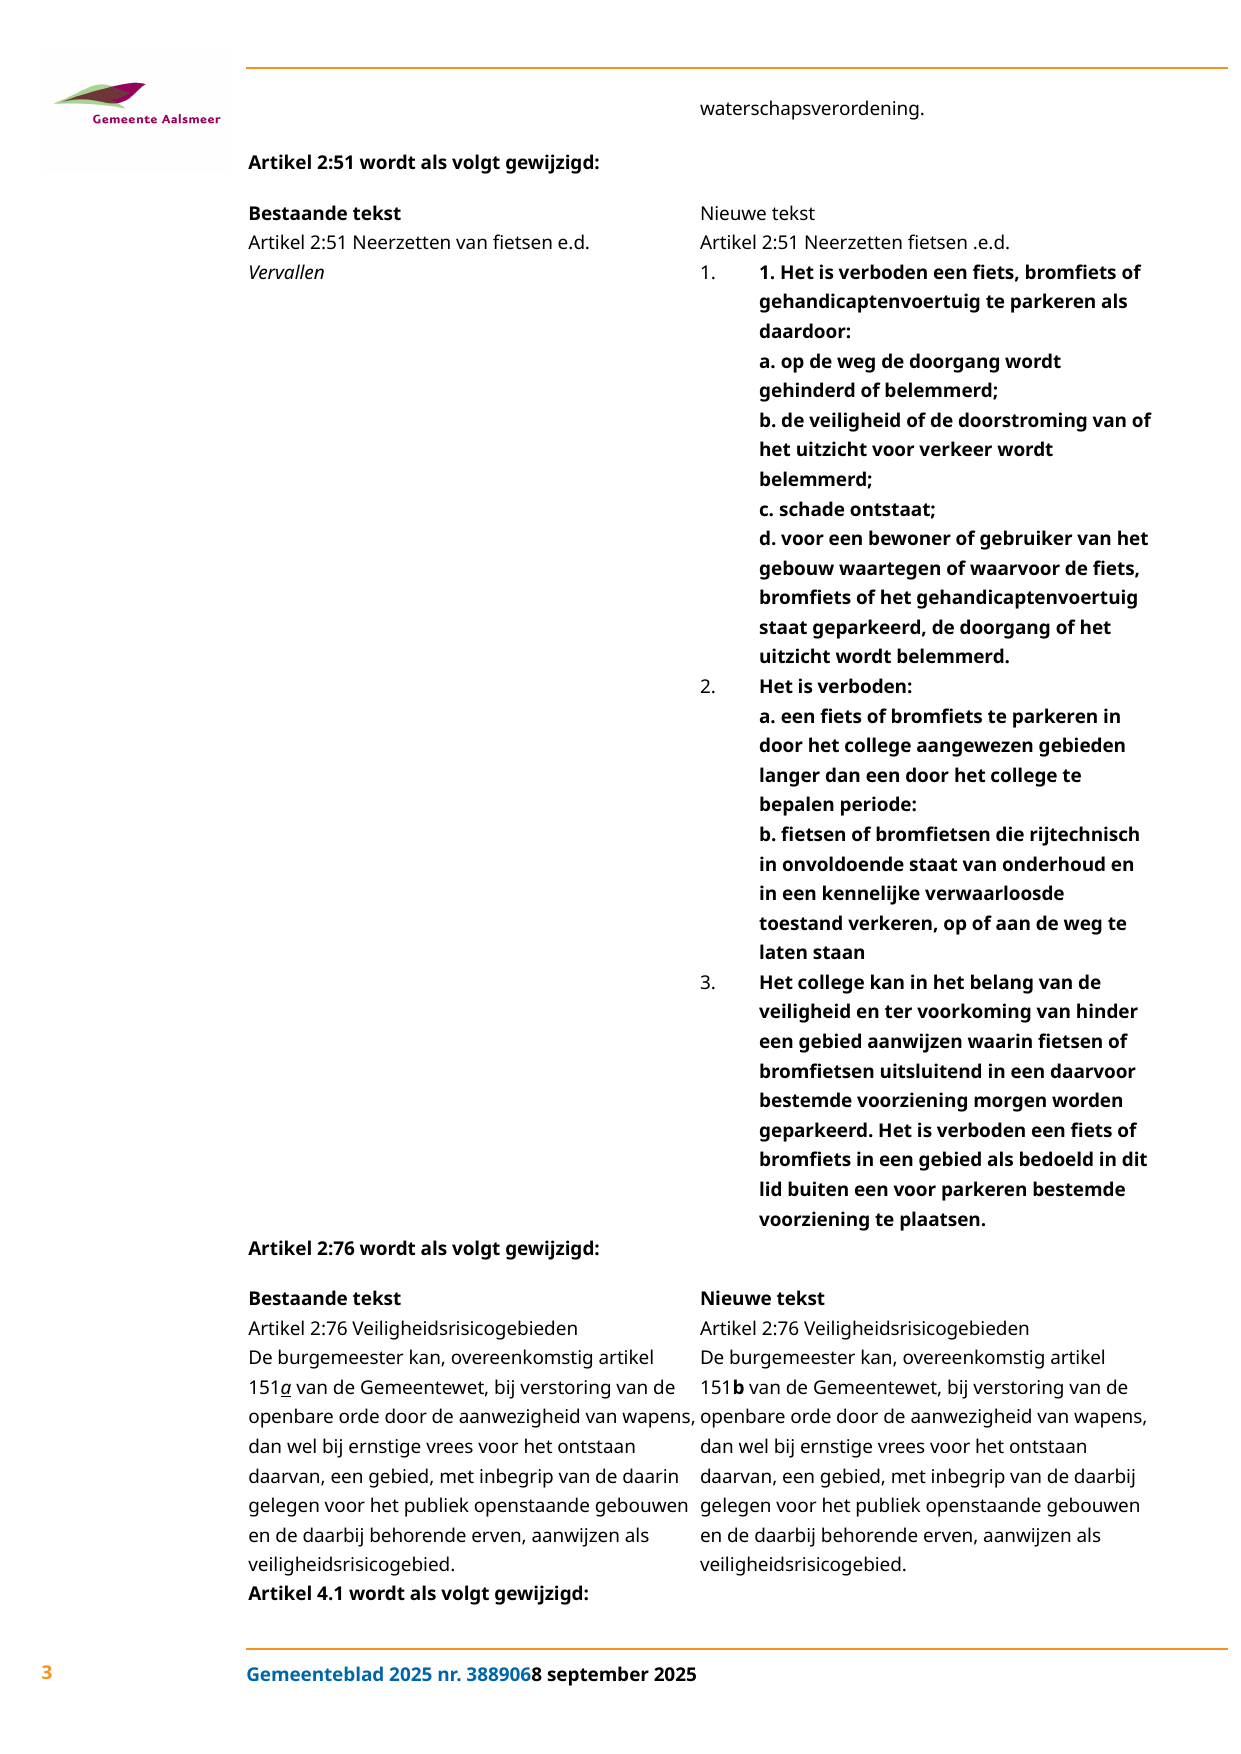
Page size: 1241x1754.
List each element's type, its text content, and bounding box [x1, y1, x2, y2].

picture [41, 47, 231, 172]
text Artikel 4.1 wordt als volgt gewijzigd: [248, 1581, 1152, 1606]
table_header Nieuwe tekst Artikel 2:76 Veiligheidsrisicogebieden De burgemeester kan, overeenkomstig artikel 151b van de Gemeentewet, bij verstoring van de openbare orde door de aanwezigheid van wapens, dan wel bij ernstige vrees voor het ontstaan daarvan, een gebied, met inbegrip van de daarbij gelegen voor het publiek openstaande gebouwen en de daarbij behorende erven, aanwijzen als veiligheidsrisicogebied. [700, 1285, 1152, 1577]
text Artikel 2:76 wordt als volgt gewijzigd: [248, 1235, 1152, 1261]
table_header Bestaande tekst Artikel 2:76 Veiligheidsrisicogebieden De burgemeester kan, overeenkomstig artikel 151a van de Gemeentewet, bij verstoring van de openbare orde door de aanwezigheid van wapens, dan wel bij ernstige vrees voor het ontstaan daarvan, een gebied, met inbegrip van de daarin gelegen voor het publiek openstaande gebouwen en de daarbij behorende erven, aanwijzen als veiligheidsrisicogebied. [248, 1285, 700, 1577]
table_header waterschapsverordening. [700, 95, 1152, 121]
table_cell [248, 121, 700, 146]
table_header Bestaande tekst Artikel 2:51 Neerzetten van fietsen e.d. Vervallen [248, 200, 700, 1232]
text Artikel 2:51 wordt als volgt gewijzigd: [248, 149, 1152, 175]
table_cell [700, 121, 1152, 146]
table_header Nieuwe tekst Artikel 2:51 Neerzetten fietsen .e.d. 1. Het is verboden een fiets, bromfiets of gehandicaptenvoertuig te parkeren als daardoor: a. op de weg de doorgang wordt gehinderd of belemmerd; b. de veiligheid of de doorstroming van of het uitzicht voor verkeer wordt belemmerd; c. schade ontstaat; d. voor een bewoner of gebruiker van het gebouw waartegen of waarvoor de fiets, bromfiets of het gehandicaptenvoertuig staat geparkeerd, de doorgang of het uitzicht wordt belemmerd. Het is verboden: a. een fiets of bromfiets te parkeren in door het college aangewezen gebieden langer dan een door het college te bepalen periode: b. fietsen of bromfietsen die rijtechnisch in onvoldoende staat van onderhoud en in een kennelijke verwaarloosde toestand verkeren, op of aan de weg te laten staan Het college kan in het belang van de veiligheid en ter voorkoming van hinder een gebied aanwijzen waarin fietsen of bromfietsen uitsluitend in een daarvoor bestemde voorziening morgen worden geparkeerd. Het is verboden een fiets of bromfiets in een gebied als bedoeld in dit lid buiten een voor parkeren bestemde voorziening te plaatsen. [700, 200, 1152, 1232]
